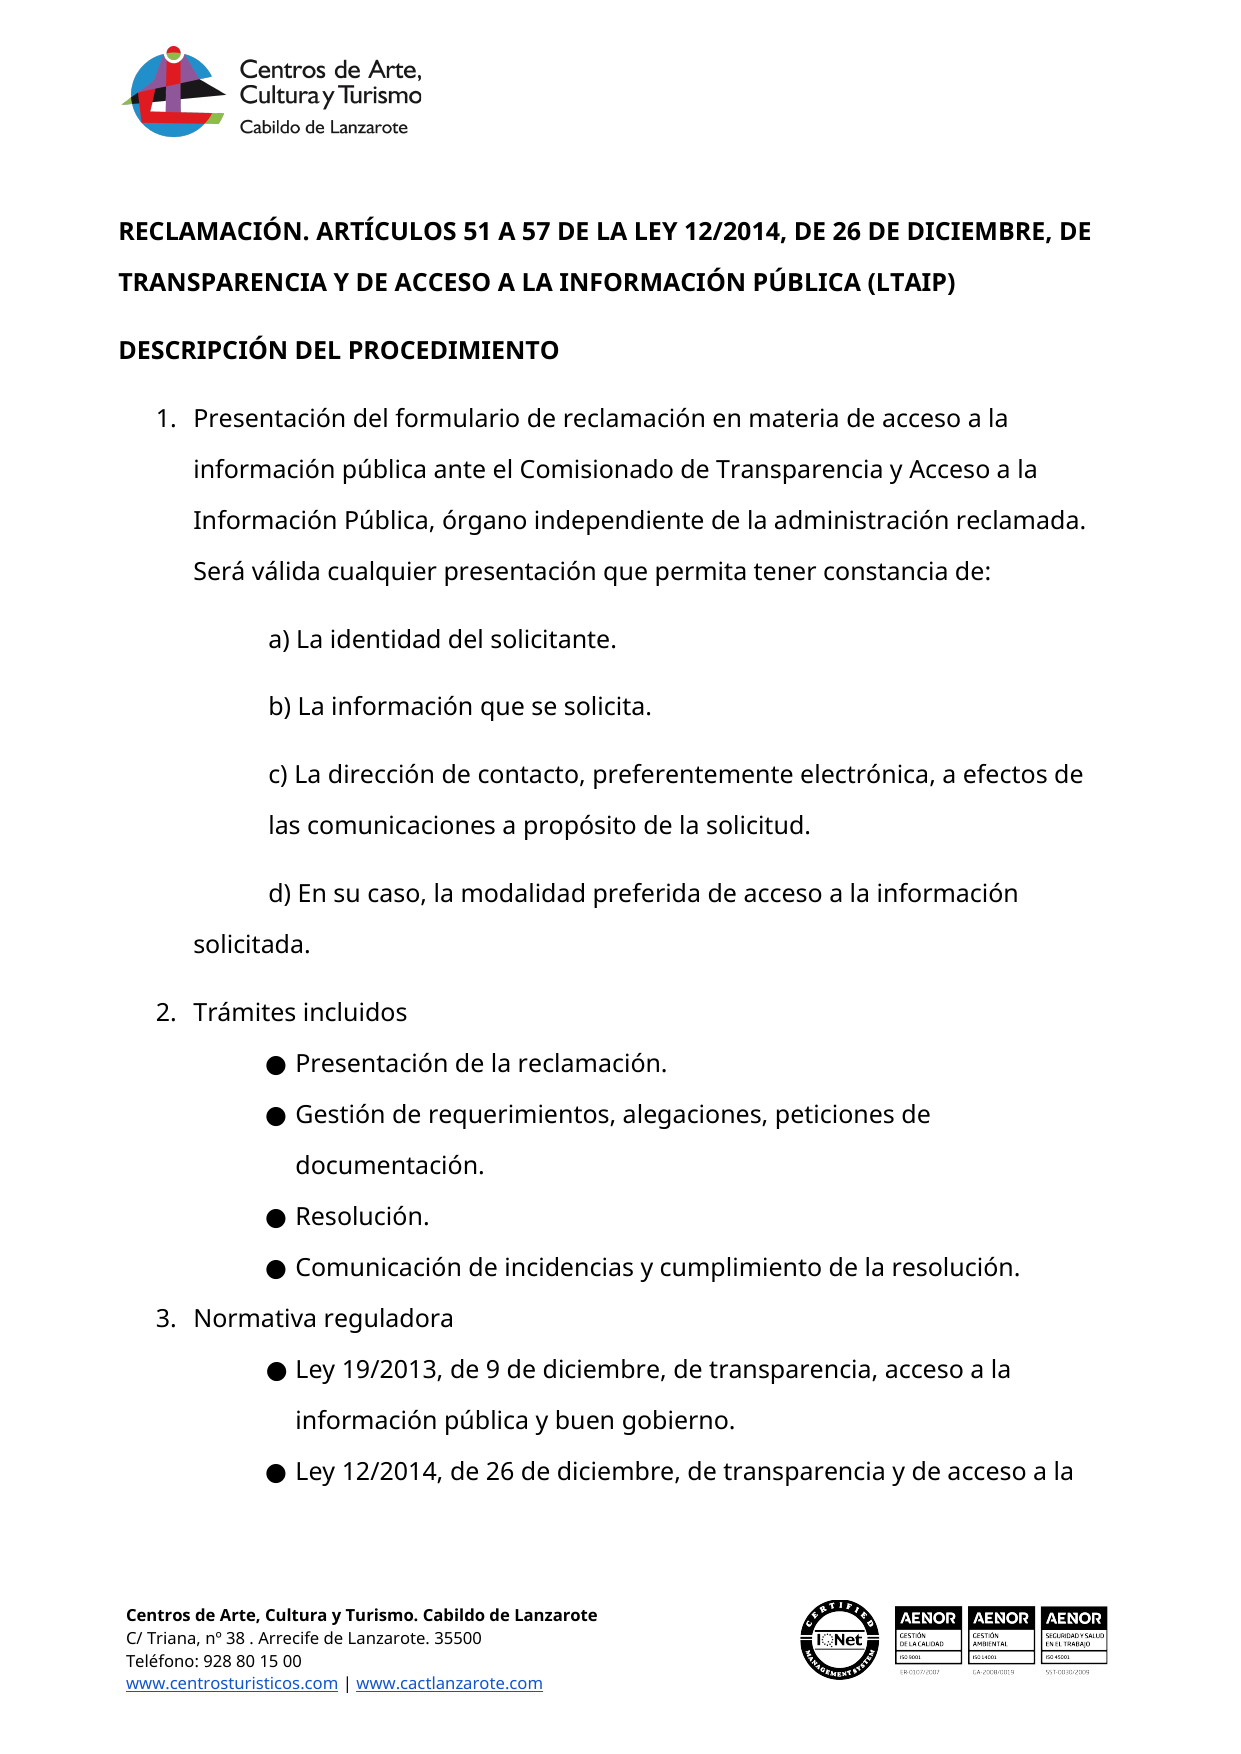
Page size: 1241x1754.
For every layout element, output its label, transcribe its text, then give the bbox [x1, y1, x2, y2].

list Ley 12/2014, de 26 de diciembre, de transparencia y de acceso a la [265, 1453, 1122, 1488]
text a) La identidad del solicitante. [193, 621, 1122, 655]
picture [121, 46, 422, 137]
text d) En su caso, la modalidad preferida de acceso a la información solicitada. [193, 875, 1122, 961]
picture [800, 1600, 1108, 1680]
list Trámites incluidos [156, 994, 1122, 1028]
list Resolución. [265, 1198, 1122, 1232]
text c) La dirección de contacto, preferentemente electrónica, a efectos de las comunicaciones a propósito de la solicitud. [268, 757, 1122, 842]
list Normativa reguladora [156, 1300, 1122, 1334]
list Presentación de la reclamación. [265, 1045, 1122, 1079]
list Ley 19/2013, de 9 de diciembre, de transparencia, acceso a la información pública y buen gobierno. [266, 1351, 1122, 1437]
list Comunicación de incidencias y cumplimiento de la resolución. [265, 1249, 1122, 1283]
text RECLAMACIÓN. ARTÍCULOS 51 A 57 DE LA LEY 12/2014, DE 26 DE DICIEMBRE, DE TRANSPARENCIA Y DE ACCESO A LA INFORMACIÓN PÚBLICA (LTAIP) [118, 214, 1122, 299]
text b) La información que se solicita. [193, 689, 1122, 723]
text DESCRIPCIÓN DEL PROCEDIMIENTO [118, 333, 1122, 367]
list Presentación del formulario de reclamación en materia de acceso a la información pública ante el Comisionado de Transparencia y Acceso a la Información Pública, órgano independiente de la administración reclamada. Será válida cualquier presentación que permita tener constancia de: [156, 400, 1122, 588]
list Gestión de requerimientos, alegaciones, peticiones de documentación. [265, 1096, 1122, 1181]
